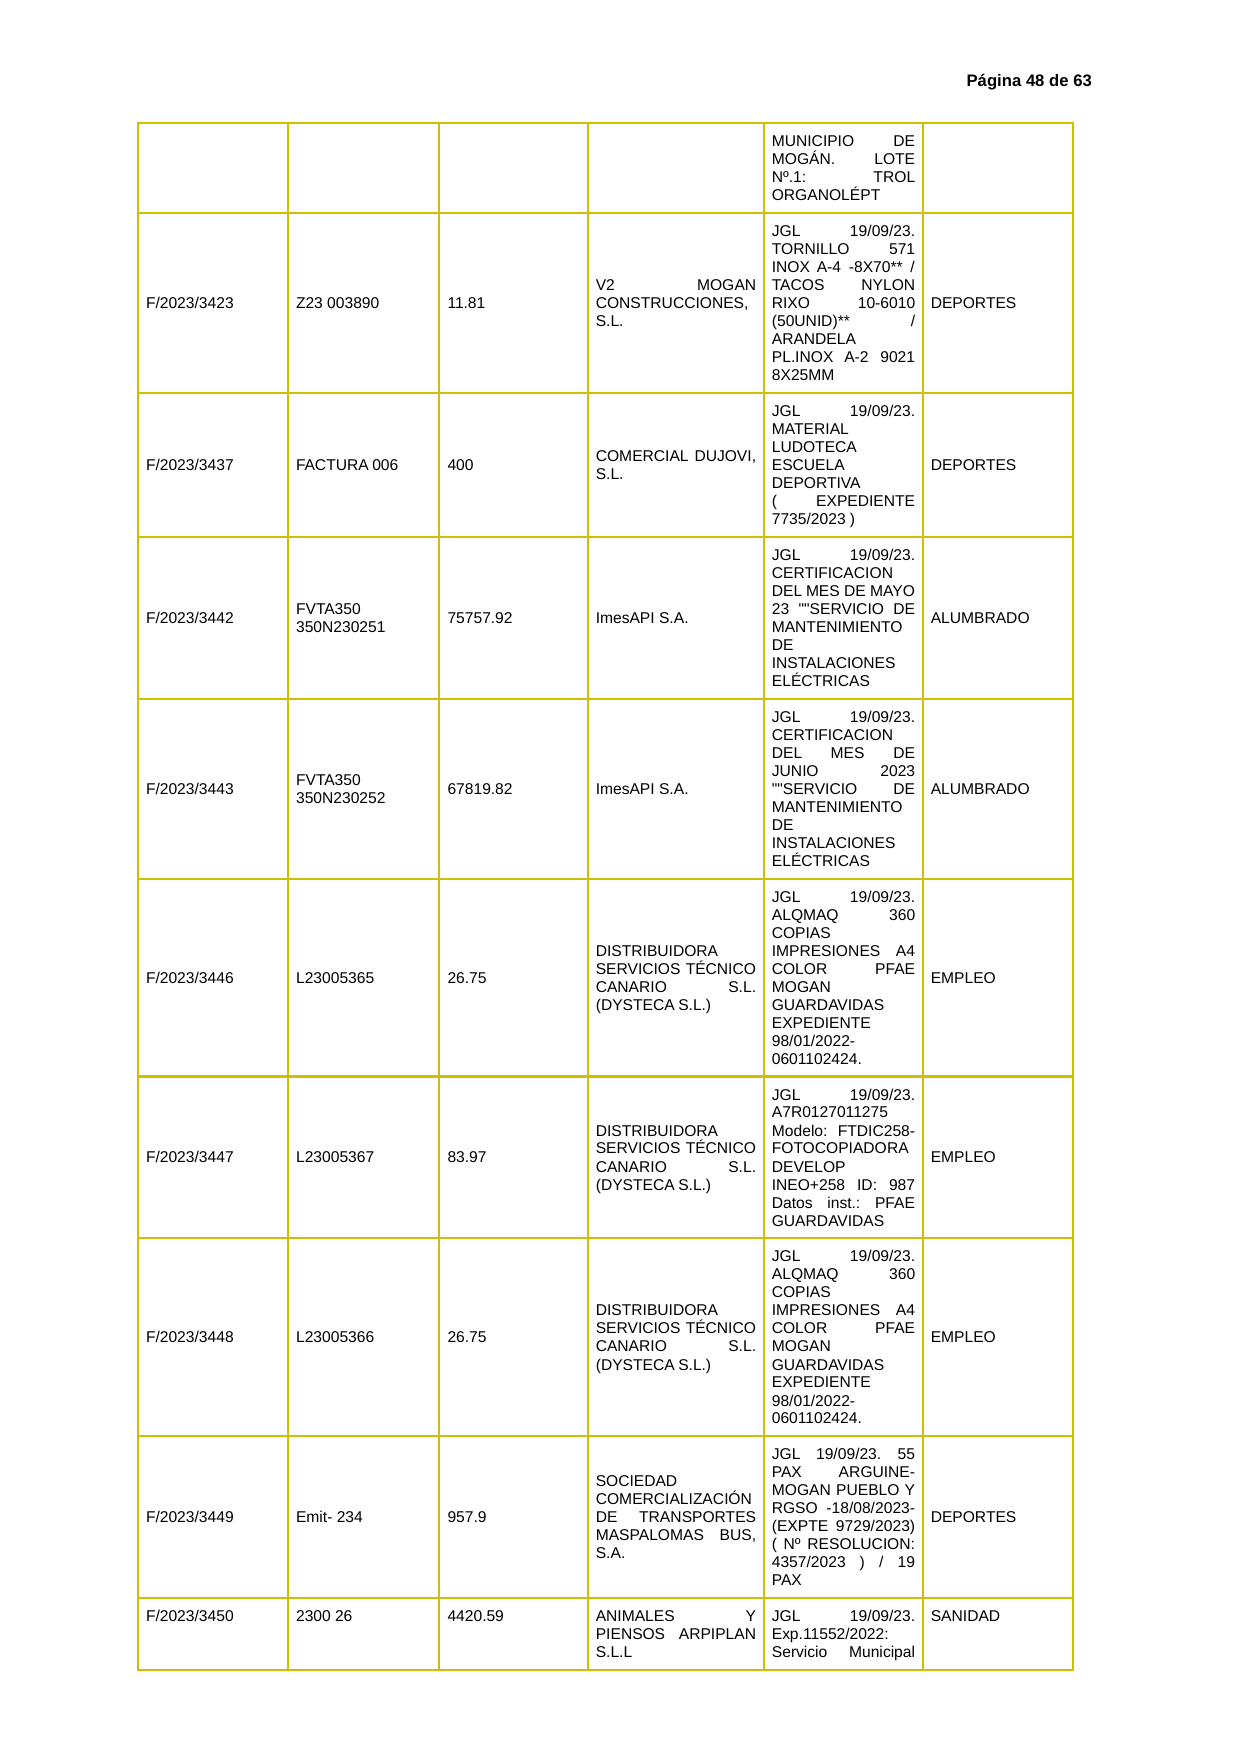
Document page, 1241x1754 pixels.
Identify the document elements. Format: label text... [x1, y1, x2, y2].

table_cell F/2023/3442 [139, 538, 287, 697]
table_cell DISTRIBUIDORA SERVICIOS TÉCNICO CANARIO S.L. (DYSTECA S.L.) [589, 1078, 763, 1237]
table_cell JGL 19/09/23. TORNILLO 571 INOX A-4 -8X70** / TACOS NYLON RIXO 10-6010 (50UNID)** / ARANDELA PL.INOX A-2 9021 8X25MM [765, 214, 922, 392]
table_cell DEPORTES [924, 214, 1072, 392]
table_cell 83,97 [440, 1078, 587, 1237]
table_cell FACTURA 006 [289, 394, 438, 536]
table_cell 11,81 [440, 214, 587, 392]
table_cell F/2023/3447 [139, 1078, 287, 1237]
table_cell JGL 19/09/23. ALQMAQ 360 COPIAS IMPRESIONES A4 COLOR PFAE MOGAN GUARDAVIDAS EXPEDIENTE 98/01/2022-0601102424. [765, 880, 922, 1075]
table_cell COMERCIAL DUJOVI, S.L. [589, 394, 763, 536]
table_cell DEPORTES [924, 394, 1072, 536]
table_cell 957,9 [440, 1437, 587, 1597]
table_cell 400 [440, 394, 587, 536]
table_cell JGL 19/09/23. MATERIAL LUDOTECA ESCUELA DEPORTIVA ( EXPEDIENTE 7735/2023 ) [765, 394, 922, 536]
table_cell DISTRIBUIDORA SERVICIOS TÉCNICO CANARIO S.L. (DYSTECA S.L.) [589, 880, 763, 1075]
table_cell F/2023/3448 [139, 1239, 287, 1435]
table_cell F/2023/3446 [139, 880, 287, 1075]
table_cell 75757,92 [440, 538, 587, 697]
table_cell EMPLEO [924, 1078, 1072, 1237]
table_cell SANIDAD [924, 1599, 1072, 1669]
table_cell JGL 19/09/23. A7R0127011275 Modelo: FTDIC258-FOTOCOPIADORA DEVELOP INEO+258 ID: 987 Datos inst.: PFAE GUARDAVIDAS [765, 1078, 922, 1237]
table_cell ImesAPI S.A. [589, 538, 763, 697]
table_cell 4420,59 [440, 1599, 587, 1669]
table_cell 26,75 [440, 1239, 587, 1435]
table_cell F/2023/3423 [139, 214, 287, 392]
table_cell EMPLEO [924, 880, 1072, 1075]
table_cell JGL 19/09/23. CERTIFICACION DEL MES DE MAYO 23 ""SERVICIO DE MANTENIMIENTO DE INSTALACIONES ELÉCTRICAS [765, 538, 922, 697]
table_cell [924, 124, 1072, 212]
table_cell V2 MOGAN CONSTRUCCIONES, S.L. [589, 214, 763, 392]
table_cell FVTA350 350N230251 [289, 538, 438, 697]
table_cell 26,75 [440, 880, 587, 1075]
table_cell MUNICIPIO DE MOGÁN. LOTE Nº.1: TROL ORGANOLÉPT [765, 124, 922, 212]
table_cell JGL 19/09/23. ALQMAQ 360 COPIAS IMPRESIONES A4 COLOR PFAE MOGAN GUARDAVIDAS EXPEDIENTE 98/01/2022-0601102424. [765, 1239, 922, 1435]
table_cell JGL 19/09/23. Exp.11552/2022: Servicio Municipal [765, 1599, 922, 1669]
table_cell F/2023/3450 [139, 1599, 287, 1669]
table_cell L23005366 [289, 1239, 438, 1435]
table_cell 2300 26 [289, 1599, 438, 1669]
table_cell F/2023/3443 [139, 700, 287, 877]
table_cell F/2023/3437 [139, 394, 287, 536]
table_cell ANIMALES Y PIENSOS ARPIPLAN S.L.L [589, 1599, 763, 1669]
table_cell L23005367 [289, 1078, 438, 1237]
table_cell L23005365 [289, 880, 438, 1075]
table_cell ALUMBRADO [924, 700, 1072, 877]
table_cell F/2023/3449 [139, 1437, 287, 1597]
table_cell DEPORTES [924, 1437, 1072, 1597]
table_cell SOCIEDAD COMERCIALIZACIÓN DE TRANSPORTES MASPALOMAS BUS, S.A. [589, 1437, 763, 1597]
table_cell FVTA350 350N230252 [289, 700, 438, 877]
table_cell Emit- 234 [289, 1437, 438, 1597]
table_cell [289, 124, 438, 212]
table_cell Z23 003890 [289, 214, 438, 392]
table_cell ALUMBRADO [924, 538, 1072, 697]
table_cell JGL 19/09/23. CERTIFICACION DEL MES DE JUNIO 2023 ""SERVICIO DE MANTENIMIENTO DE INSTALACIONES ELÉCTRICAS [765, 700, 922, 877]
table_cell JGL 19/09/23. 55 PAX ARGUINE-MOGAN PUEBLO Y RGSO -18/08/2023- (EXPTE 9729/2023) ( Nº RESOLUCION: 4357/2023 ) / 19 PAX [765, 1437, 922, 1597]
table_cell 67819,82 [440, 700, 587, 877]
table_cell DISTRIBUIDORA SERVICIOS TÉCNICO CANARIO S.L. (DYSTECA S.L.) [589, 1239, 763, 1435]
table_cell EMPLEO [924, 1239, 1072, 1435]
table_cell [589, 124, 763, 212]
table_cell [139, 124, 287, 212]
table_cell ImesAPI S.A. [589, 700, 763, 877]
table_cell 5799,74 [440, 124, 587, 212]
